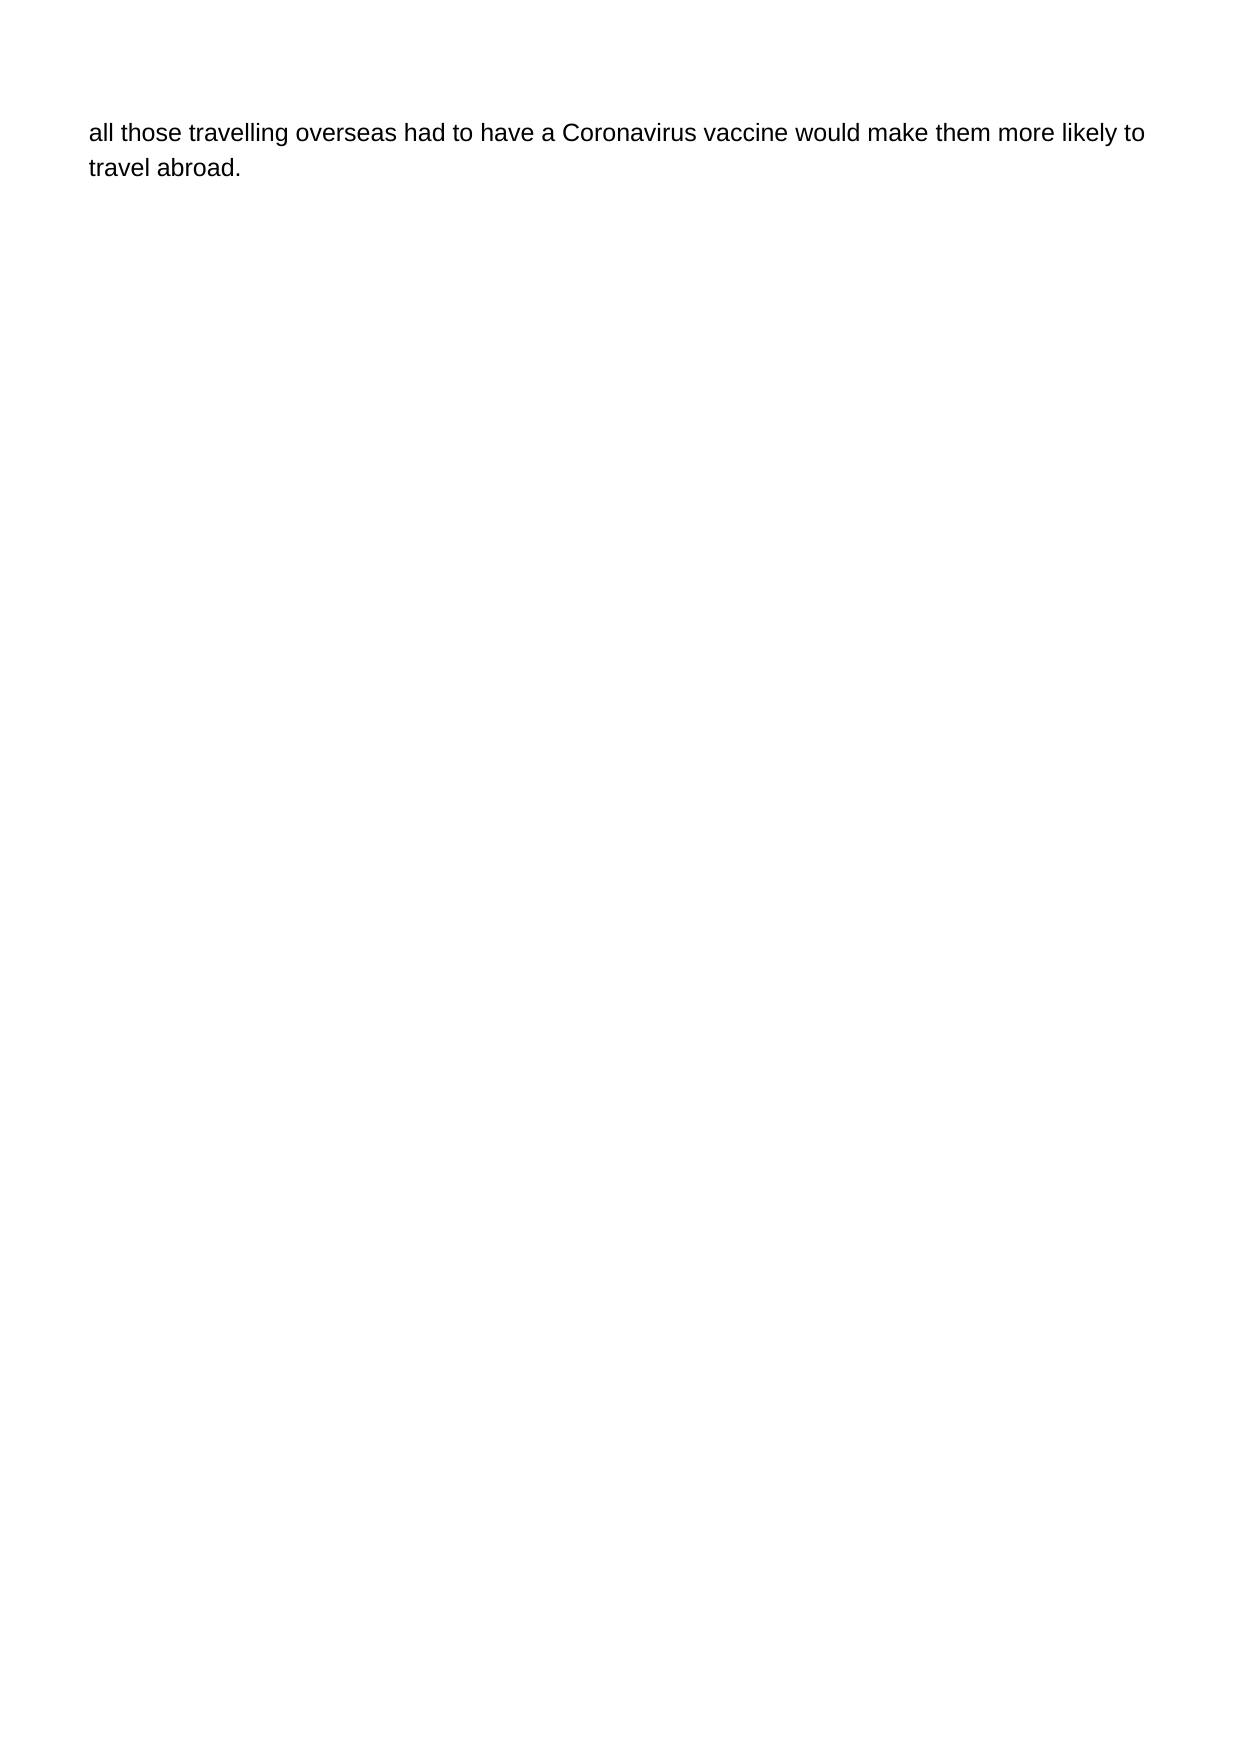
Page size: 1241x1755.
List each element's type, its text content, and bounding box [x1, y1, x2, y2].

text all those travelling overseas had to have a Coronavirus vaccine would make them more likely to travel abroad. [89, 118, 1152, 181]
